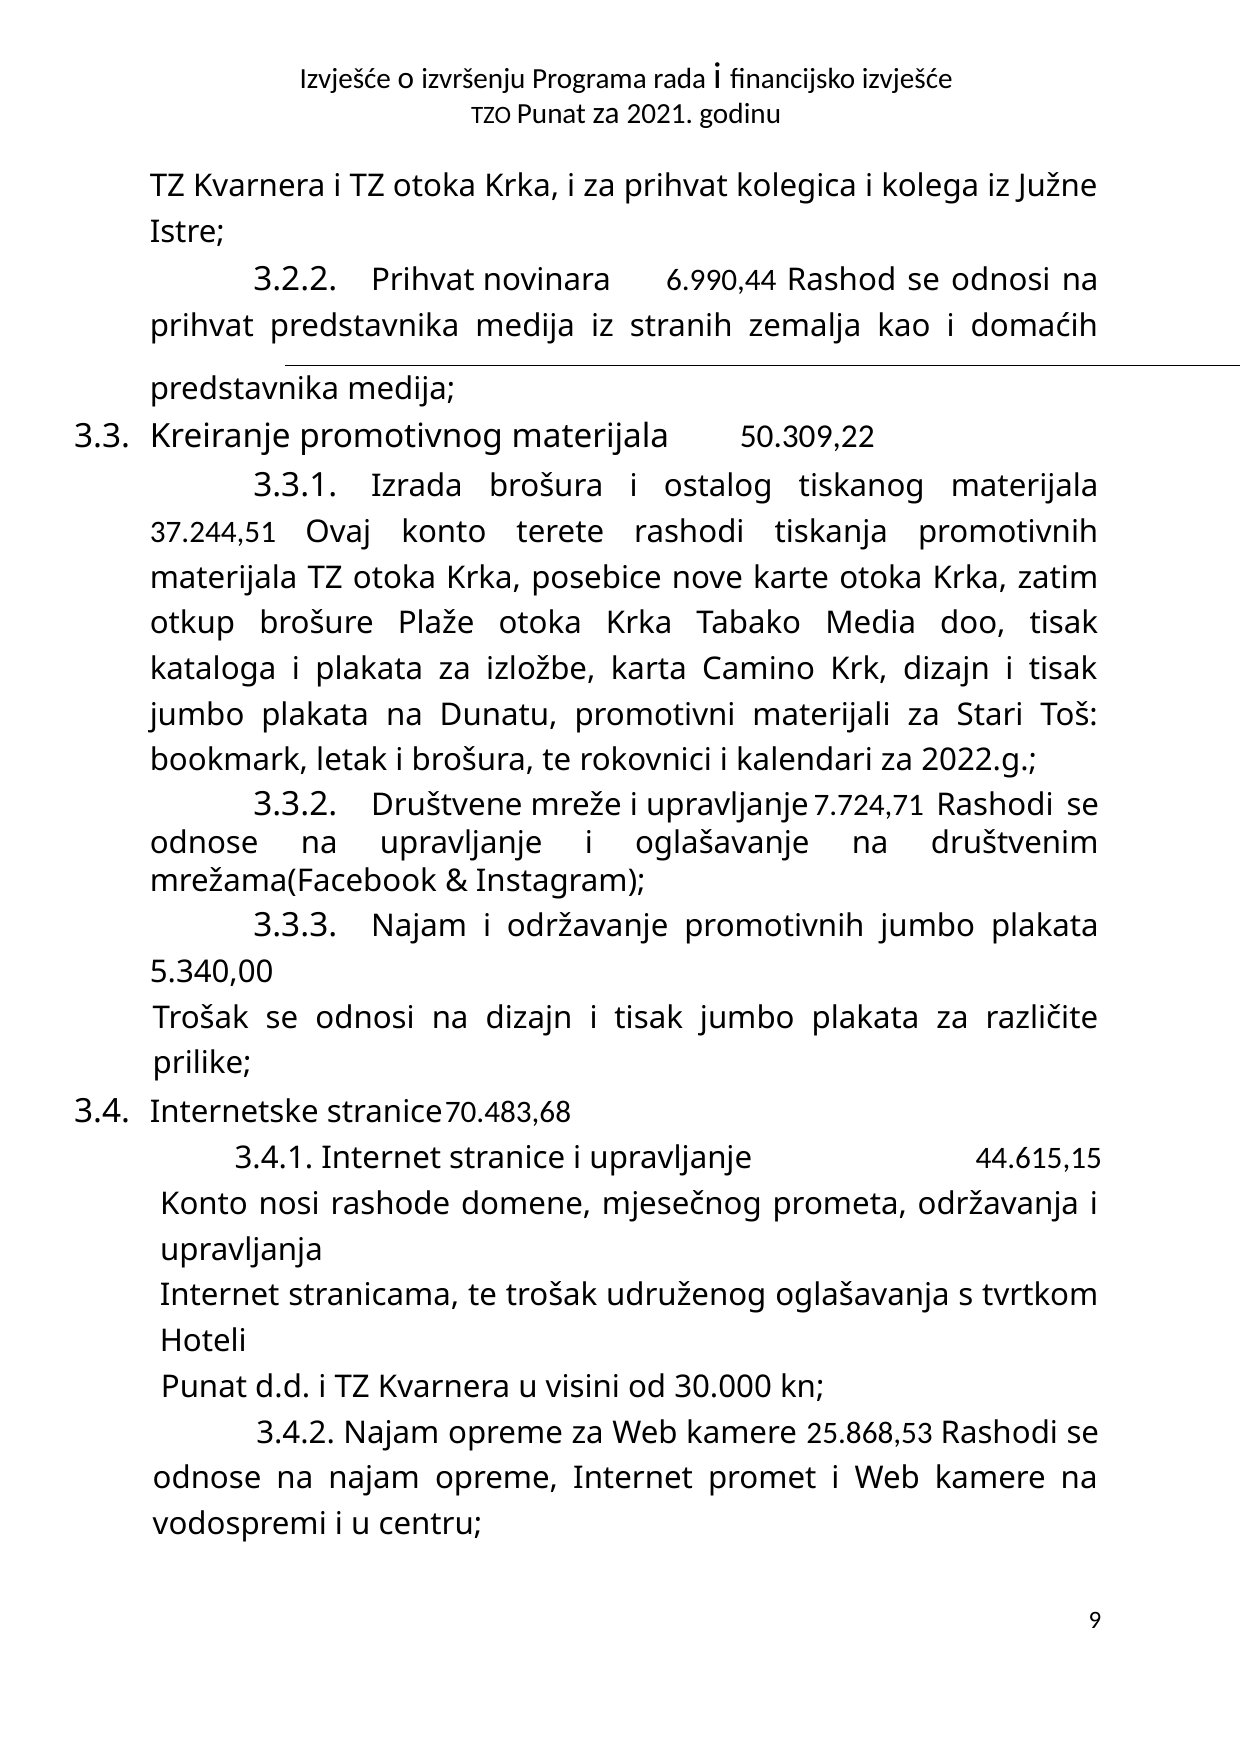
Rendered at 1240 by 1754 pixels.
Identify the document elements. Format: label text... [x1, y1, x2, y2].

list Kreiranje promotivnog materijala 50.309,22 [74, 412, 1099, 457]
subtitle 3.4.1. Internet stranice i upravljanje 44.615,15 [149, 1135, 1102, 1178]
text Punat d.d. i TZ Kvarnera u visini od 30.000 kn; [161, 1364, 1099, 1406]
list Prihvat novinara 6.990,44 Rashod se odnosi na prihvat predstavnika medija iz stranih zemalja kao i domaćih predstavnika medija; [149, 254, 1099, 409]
text Trošak se odnosi na dizajn i tisak jumbo plakata za različite prilike; [152, 995, 1099, 1083]
text Internet stranicama, te trošak udruženog oglašavanja s tvrtkom Hoteli [159, 1272, 1099, 1361]
list Internetske stranice 70.483,68 [74, 1086, 1099, 1132]
list TZ Kvarnera i TZ otoka Krka, i za prihvat kolegica i kolega iz Južne Istre; [149, 163, 1099, 251]
list Društvene mreže i upravljanje 7.724,71 Rashodi se odnose na upravljanje i oglašavanje na društvenim mrežama(Facebook & Instagram); [149, 783, 1099, 901]
list Izrada brošura i ostalog tiskanog materijala 37.244,51 Ovaj konto terete rashodi tiskanja promotivnih materijala TZ otoka Krka, posebice nove karte otoka Krka, zatim otkup brošure Plaže otoka Krka Tabako Media doo, tisak kataloga i plakata za izložbe, karta Camino Krk, dizajn i tisak jumbo plakata na Dunatu, promotivni materijali za Stari Toš: bookmark, letak i brošura, te rokovnici i kalendari za 2022.g.; [149, 461, 1099, 779]
list Najam i održavanje promotivnih jumbo plakata 5.340,00 [149, 901, 1099, 992]
text Konto nosi rashode domene, mjesečnog prometa, održavanja i upravljanja [160, 1181, 1099, 1269]
text 3.4.2. Najam opreme za Web kamere 25.868,53 Rashodi se odnose na najam opreme, Internet promet i Web kamere na vodospremi i u centru; [152, 1410, 1099, 1543]
